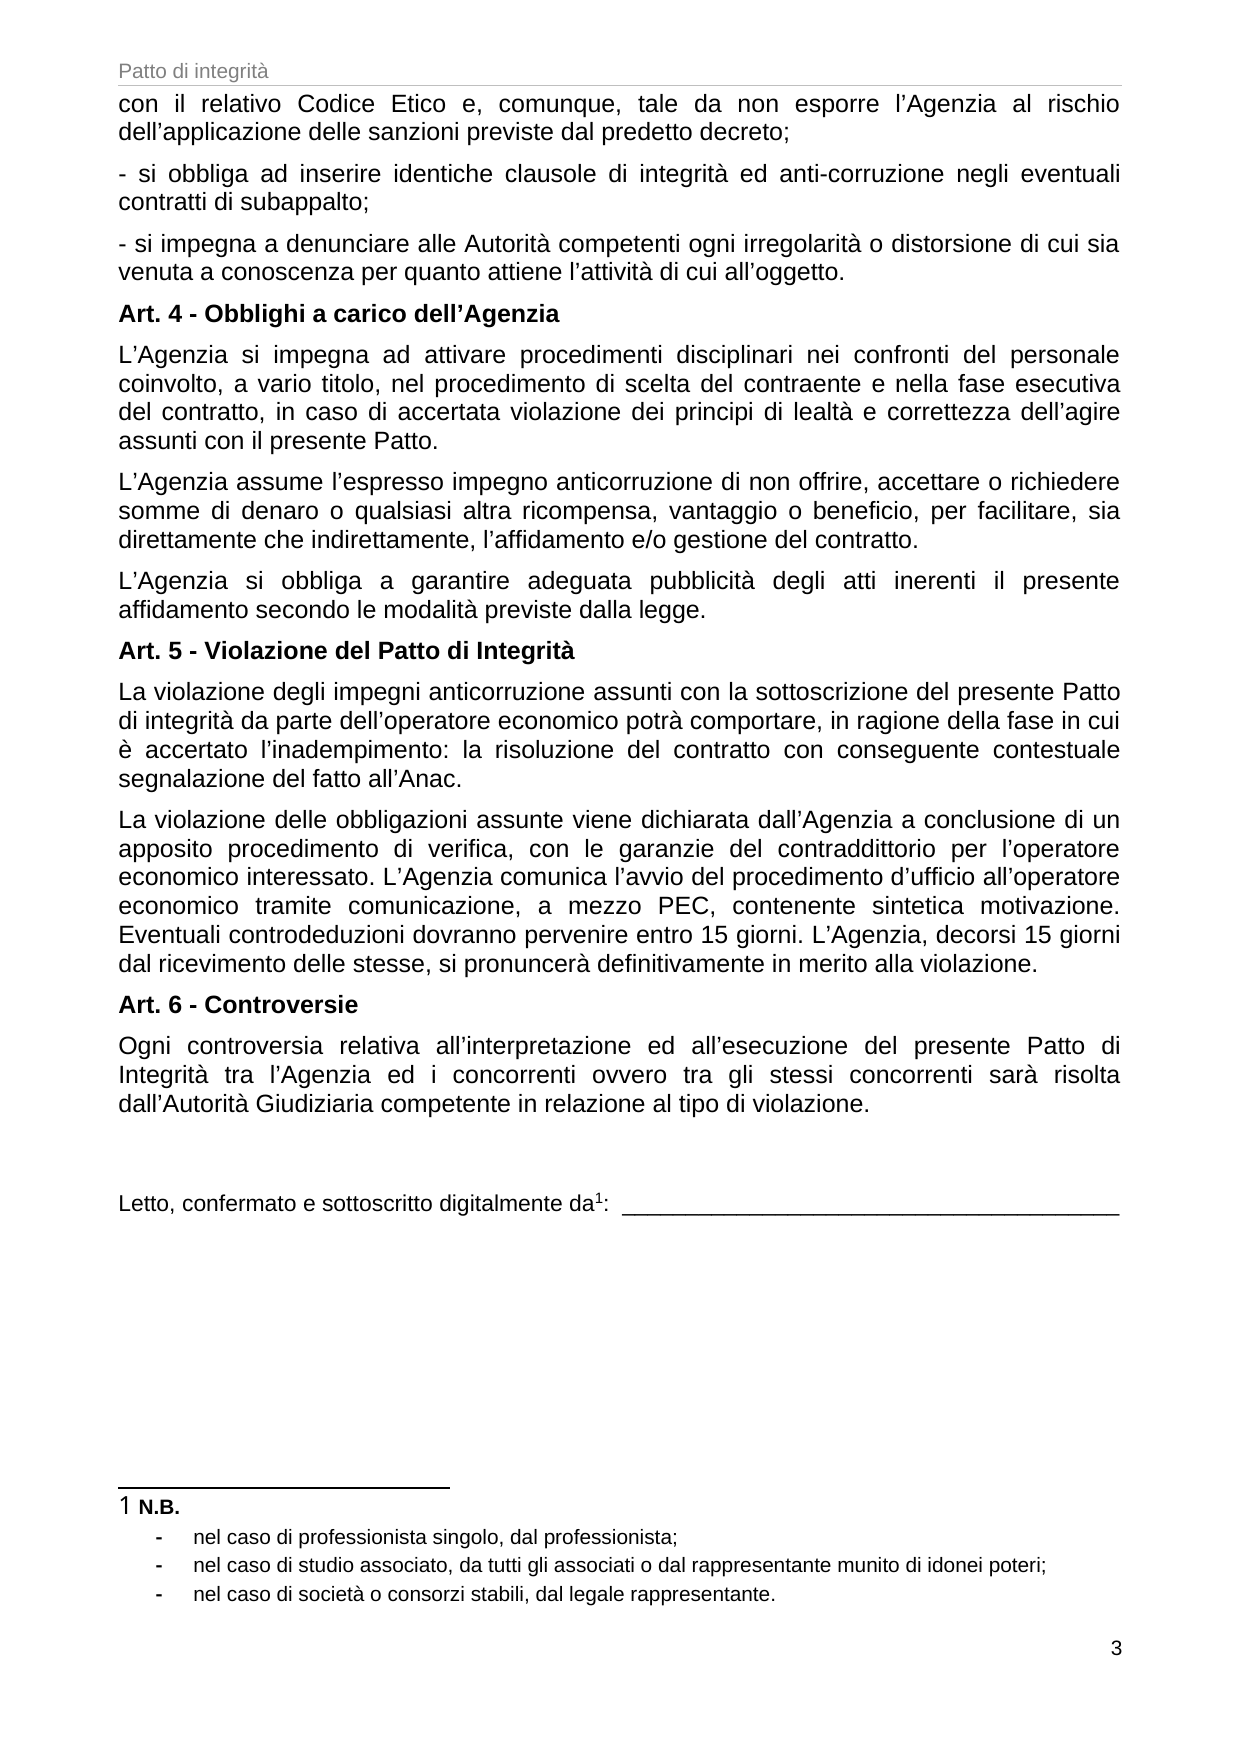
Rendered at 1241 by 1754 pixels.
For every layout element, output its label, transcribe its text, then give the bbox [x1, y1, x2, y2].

text con il relativo Codice Etico e, comunque, tale da non esporre l’Agenzia al rischio dell’applicazione delle sanzioni previste dal predetto decreto; [118, 89, 1122, 146]
text - si impegna a denunciare alle Autorità competenti ogni irregolarità o distorsione di cui sia venuta a conoscenza per quanto attiene l’attività di cui all’oggetto. [118, 229, 1122, 286]
list nel caso di società o consorzi stabili, dal legale rappresentante. [156, 1579, 1122, 1607]
text L’Agenzia assume l’espresso impegno anticorruzione di non offrire, accettare o richiedere somme di denaro o qualsiasi altra ricompensa, vantaggio o beneficio, per facilitare, sia direttamente che indirettamente, l’affidamento e/o gestione del contratto. [118, 467, 1122, 554]
text Art. 6 - Controversie [118, 990, 1122, 1019]
text Art. 5 - Violazione del Patto di Integrità [118, 636, 1122, 665]
list nel caso di professionista singolo, dal professionista; [156, 1522, 1122, 1550]
text N.B. [118, 1488, 1122, 1522]
text La violazione delle obbligazioni assunte viene dichiarata dall’Agenzia a conclusione di un apposito procedimento di verifica, con le garanzie del contraddittorio per l’operatore economico interessato. L’Agenzia comunica l’avvio del procedimento d’ufficio all’operatore economico tramite comunicazione, a mezzo PEC, contenente sintetica motivazione. Eventuali controdeduzioni dovranno pervenire entro 15 giorni. L’Agenzia, decorsi 15 giorni dal ricevimento delle stesse, si pronuncerà definitivamente in merito alla violazione. [118, 805, 1122, 977]
text L’Agenzia si impegna ad attivare procedimenti disciplinari nei confronti del personale coinvolto, a vario titolo, nel procedimento di scelta del contraente e nella fase esecutiva del contratto, in caso di accertata violazione dei principi di lealtà e correttezza dell’agire assunti con il presente Patto. [118, 340, 1122, 455]
list nel caso di studio associato, da tutti gli associati o dal rappresentante munito di idonei poteri; [156, 1550, 1122, 1579]
text Letto, confermato e sottoscritto digitalmente da: _______________________________________ [118, 1190, 1122, 1216]
text - si obbliga ad inserire identiche clausole di integrità ed anti-corruzione negli eventuali contratti di subappalto; [118, 159, 1122, 216]
text Ogni controversia relativa all’interpretazione ed all’esecuzione del presente Patto di Integrità tra l’Agenzia ed i concorrenti ovvero tra gli stessi concorrenti sarà risolta dall’Autorità Giudiziaria competente in relazione al tipo di violazione. [118, 1031, 1122, 1117]
text Art. 4 - Obblighi a carico dell’Agenzia [118, 299, 1122, 327]
text L’Agenzia si obbliga a garantire adeguata pubblicità degli atti inerenti il presente affidamento secondo le modalità previste dalla legge. [118, 566, 1122, 624]
text La violazione degli impegni anticorruzione assunti con la sottoscrizione del presente Patto di integrità da parte dell’operatore economico potrà comportare, in ragione della fase in cui è accertato l’inadempimento: la risoluzione del contratto con conseguente contestuale segnalazione del fatto all’Anac. [118, 677, 1122, 792]
